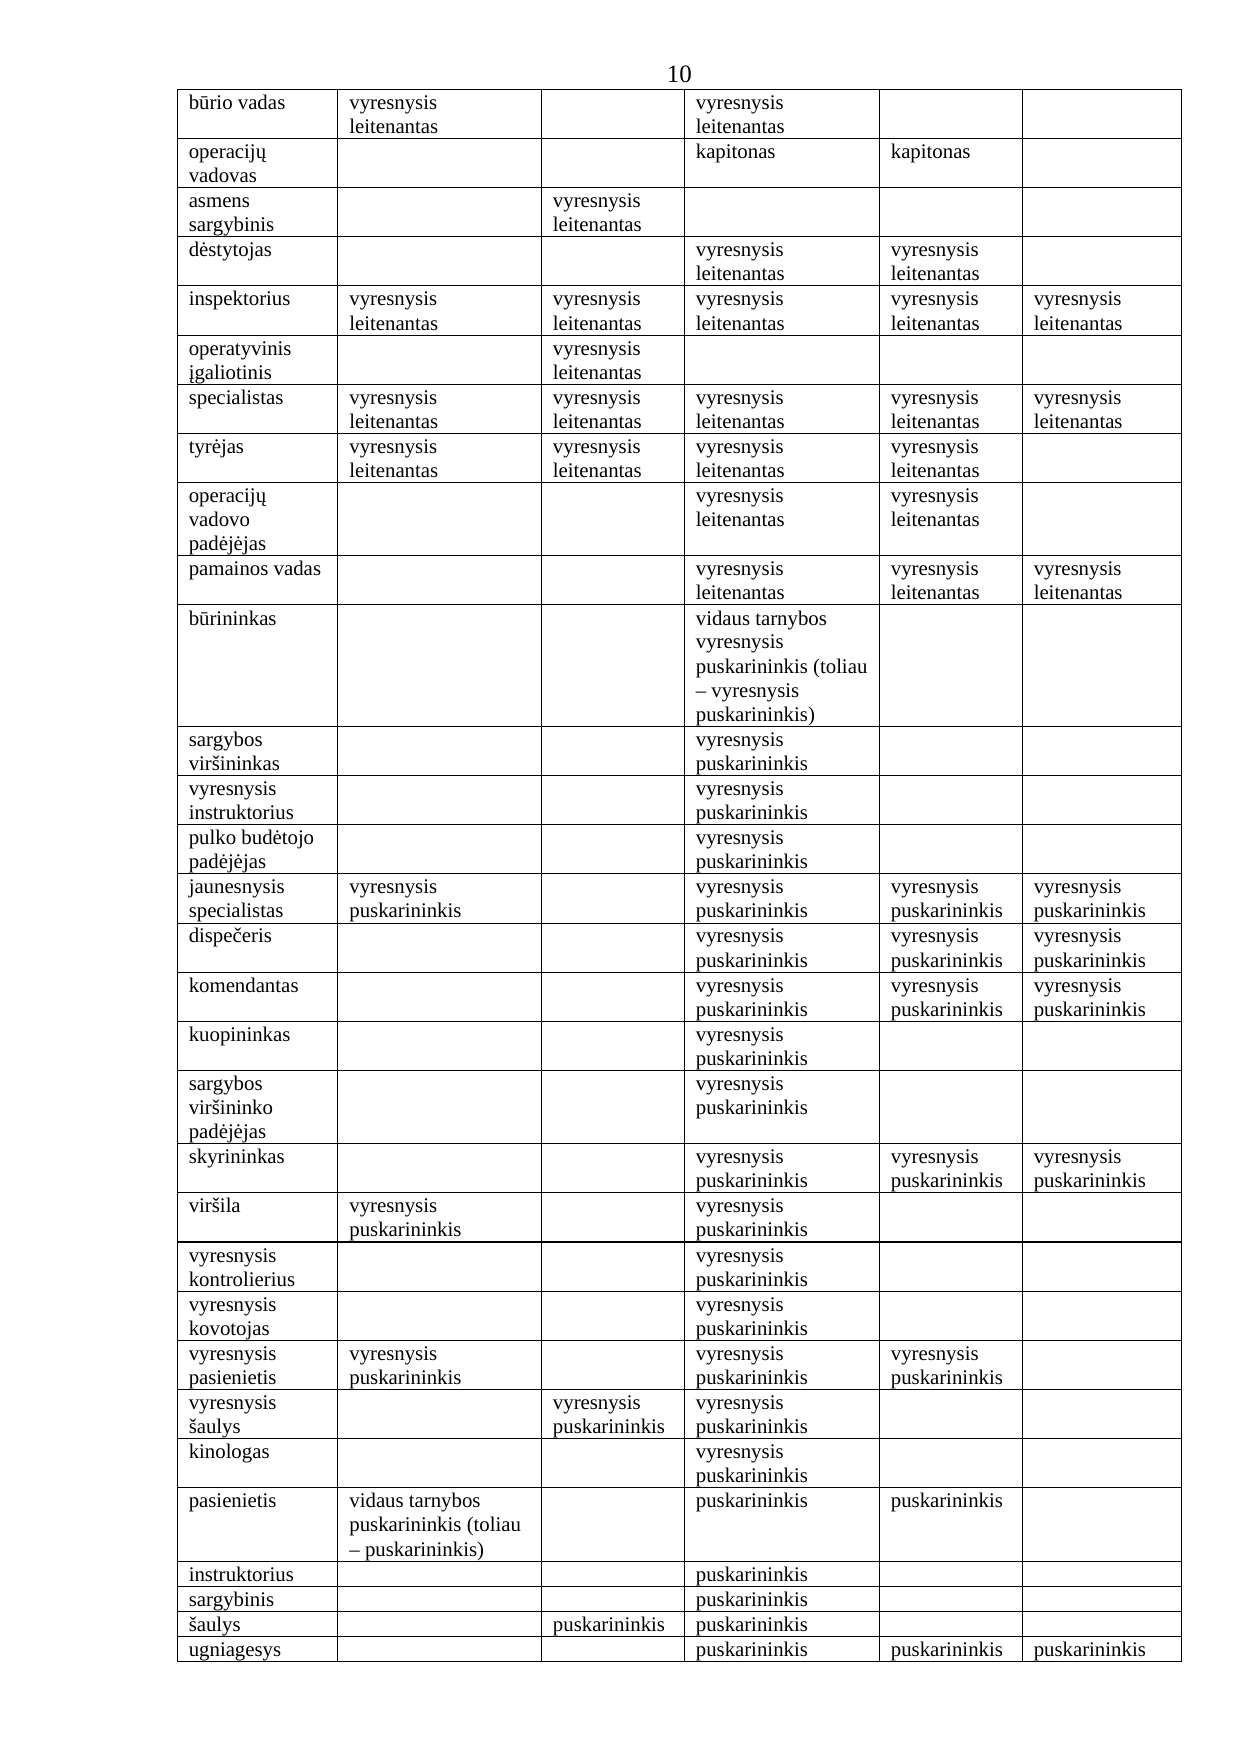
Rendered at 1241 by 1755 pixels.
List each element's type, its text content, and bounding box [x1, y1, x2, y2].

table_cell vyresnysis leitenantas [1023, 385, 1181, 433]
table_cell [1023, 605, 1181, 726]
table_cell vyresnysis leitenantas [685, 434, 879, 482]
table_cell [880, 1612, 1022, 1636]
table_cell [1023, 434, 1181, 482]
table_cell šaulys [178, 1612, 337, 1636]
table_cell vyresnysis puskarininkis [542, 1390, 684, 1438]
table_cell vyresnysis leitenantas [338, 385, 541, 433]
table_cell [542, 1488, 684, 1561]
table_cell vyresnysis leitenantas [685, 556, 879, 604]
table_cell [1023, 776, 1181, 824]
table_cell [542, 1341, 684, 1389]
table_cell vyresnysis puskarininkis [685, 1341, 879, 1389]
table_cell vyresnysis puskarininkis [880, 973, 1022, 1021]
table_cell vyresnysis puskarininkis [685, 1144, 879, 1192]
table_cell vyresnysis puskarininkis [685, 924, 879, 972]
table_cell pulko budėtojo padėjėjas [178, 825, 337, 873]
table_cell [1023, 825, 1181, 873]
table_cell vyresnysis kovotojas [178, 1292, 337, 1340]
table_cell operacijų vadovas [178, 139, 337, 187]
table_cell specialistas [178, 385, 337, 433]
table_cell vyresnysis leitenantas [338, 434, 541, 482]
table_cell [338, 1243, 541, 1291]
table_cell vyresnysis leitenantas [685, 385, 879, 433]
table_cell pamainos vadas [178, 556, 337, 604]
table_cell [542, 1243, 684, 1291]
table_cell vyresnysis leitenantas [880, 237, 1022, 285]
table_cell [542, 605, 684, 726]
table_cell vyresnysis šaulys [178, 1390, 337, 1438]
table_cell [542, 1022, 684, 1070]
table_cell [338, 237, 541, 285]
table_cell vyresnysis puskarininkis [880, 874, 1022, 922]
table_cell [1023, 1193, 1181, 1241]
table_cell pasienietis [178, 1488, 337, 1561]
table_cell [338, 139, 541, 187]
table_cell [1023, 483, 1181, 555]
table_cell kuopininkas [178, 1022, 337, 1070]
table_cell [542, 1439, 684, 1487]
table_cell [1023, 237, 1181, 285]
table_cell sargybos viršininkas [178, 727, 337, 775]
table_cell vyresnysis puskarininkis [338, 1341, 541, 1389]
table_cell vyresnysis leitenantas [542, 385, 684, 433]
table_cell vyresnysis leitenantas [685, 90, 879, 138]
table_cell [1023, 727, 1181, 775]
table_cell tyrėjas [178, 434, 337, 482]
table_cell vyresnysis leitenantas [542, 188, 684, 236]
table_cell [338, 776, 541, 824]
table_cell [542, 973, 684, 1021]
table_cell [880, 90, 1022, 138]
table_cell dėstytojas [178, 237, 337, 285]
table_cell [880, 825, 1022, 873]
table_cell [1023, 1587, 1181, 1611]
table_cell [880, 1390, 1022, 1438]
table_cell vyresnysis leitenantas [685, 237, 879, 285]
table_cell [338, 825, 541, 873]
table_cell kapitonas [685, 139, 879, 187]
table_cell [542, 874, 684, 922]
table_cell vyresnysis leitenantas [1023, 286, 1181, 334]
table_cell [338, 1439, 541, 1487]
table_cell vyresnysis puskarininkis [685, 1022, 879, 1070]
table_cell [542, 237, 684, 285]
table_cell [880, 1071, 1022, 1143]
table_cell vyresnysis puskarininkis [685, 874, 879, 922]
table_cell operacijų vadovo padėjėjas [178, 483, 337, 555]
table_cell [880, 727, 1022, 775]
table_cell skyrininkas [178, 1144, 337, 1192]
table_cell kinologas [178, 1439, 337, 1487]
table_cell vyresnysis puskarininkis [685, 1071, 879, 1143]
table_cell vyresnysis leitenantas [880, 286, 1022, 334]
table_cell būrio vadas [178, 90, 337, 138]
table_cell [880, 1292, 1022, 1340]
table_cell sargybos viršininko padėjėjas [178, 1071, 337, 1143]
table_cell [542, 727, 684, 775]
table_cell puskarininkis [685, 1562, 879, 1586]
table_cell [880, 1587, 1022, 1611]
table_cell [1023, 1022, 1181, 1070]
table_cell vyresnysis leitenantas [685, 483, 879, 555]
table_cell [338, 1144, 541, 1192]
table_cell [338, 1390, 541, 1438]
table_cell puskarininkis [542, 1612, 684, 1636]
table_cell [338, 1612, 541, 1636]
table_cell vyresnysis puskarininkis [685, 776, 879, 824]
table_cell vyresnysis leitenantas [880, 556, 1022, 604]
table_cell vyresnysis puskarininkis [1023, 924, 1181, 972]
table_cell vyresnysis puskarininkis [685, 1390, 879, 1438]
table_cell [542, 483, 684, 555]
table_cell [1023, 90, 1181, 138]
table_cell [1023, 1562, 1181, 1586]
table_cell [1023, 1292, 1181, 1340]
table_cell puskarininkis [880, 1488, 1022, 1561]
table_cell [1023, 1390, 1181, 1438]
table_cell puskarininkis [1023, 1637, 1181, 1661]
table_cell vyresnysis leitenantas [542, 286, 684, 334]
table_cell vyresnysis puskarininkis [880, 924, 1022, 972]
table_cell [338, 483, 541, 555]
table_cell vyresnysis puskarininkis [338, 874, 541, 922]
table_cell [542, 1193, 684, 1241]
table_cell vyresnysis leitenantas [338, 286, 541, 334]
table_cell vyresnysis instruktorius [178, 776, 337, 824]
table_cell [880, 1193, 1022, 1241]
table_cell vyresnysis leitenantas [880, 385, 1022, 433]
table_cell [542, 1292, 684, 1340]
table_cell [542, 556, 684, 604]
table_cell [338, 1292, 541, 1340]
table_cell dispečeris [178, 924, 337, 972]
table_cell vyresnysis puskarininkis [685, 1243, 879, 1291]
table_cell vidaus tarnybos puskarininkis (toliau – puskarininkis) [338, 1488, 541, 1561]
table_cell [542, 825, 684, 873]
table_cell vyresnysis leitenantas [685, 286, 879, 334]
table_cell [338, 556, 541, 604]
table_cell [880, 188, 1022, 236]
table_cell [338, 973, 541, 1021]
table_cell [880, 776, 1022, 824]
table_cell vyresnysis pasienietis [178, 1341, 337, 1389]
table_cell [338, 336, 541, 384]
table_cell [1023, 139, 1181, 187]
table_cell [1023, 1243, 1181, 1291]
table_cell [1023, 336, 1181, 384]
table_cell [338, 1637, 541, 1661]
table_cell operatyvinis įgaliotinis [178, 336, 337, 384]
table_cell vyresnysis puskarininkis [1023, 1144, 1181, 1192]
table_cell puskarininkis [685, 1637, 879, 1661]
table_cell [1023, 1341, 1181, 1389]
table_cell vyresnysis puskarininkis [685, 1292, 879, 1340]
table_cell [1023, 1439, 1181, 1487]
table_cell viršila [178, 1193, 337, 1241]
table_cell puskarininkis [685, 1612, 879, 1636]
table_cell [338, 924, 541, 972]
table_cell vyresnysis puskarininkis [685, 1439, 879, 1487]
table_cell vyresnysis leitenantas [880, 483, 1022, 555]
table_cell [542, 1587, 684, 1611]
table_cell [542, 1637, 684, 1661]
table_cell vyresnysis puskarininkis [880, 1341, 1022, 1389]
table_cell [338, 1022, 541, 1070]
table_cell instruktorius [178, 1562, 337, 1586]
table_cell [880, 1022, 1022, 1070]
table_cell [542, 1071, 684, 1143]
table_cell komendantas [178, 973, 337, 1021]
table_cell [685, 336, 879, 384]
table_cell vyresnysis kontrolierius [178, 1243, 337, 1291]
table_cell kapitonas [880, 139, 1022, 187]
table_cell vyresnysis leitenantas [1023, 556, 1181, 604]
table_cell sargybinis [178, 1587, 337, 1611]
table_cell [1023, 1612, 1181, 1636]
table_cell [880, 1439, 1022, 1487]
table_cell puskarininkis [685, 1587, 879, 1611]
table_cell vyresnysis puskarininkis [685, 727, 879, 775]
table_cell vyresnysis puskarininkis [880, 1144, 1022, 1192]
table_cell [542, 90, 684, 138]
table_cell [338, 1071, 541, 1143]
table_cell vyresnysis puskarininkis [685, 973, 879, 1021]
table_cell [542, 776, 684, 824]
table_cell [1023, 188, 1181, 236]
table_cell vidaus tarnybos vyresnysis puskarininkis (toliau – vyresnysis puskarininkis) [685, 605, 879, 726]
table_cell [338, 605, 541, 726]
table_cell [338, 727, 541, 775]
table_cell asmens sargybinis [178, 188, 337, 236]
table_cell [880, 336, 1022, 384]
table_cell [542, 139, 684, 187]
table_cell būrininkas [178, 605, 337, 726]
table_cell vyresnysis leitenantas [542, 434, 684, 482]
table_cell [1023, 1488, 1181, 1561]
table_cell ugniagesys [178, 1637, 337, 1661]
table_cell jaunesnysis specialistas [178, 874, 337, 922]
table_cell [338, 188, 541, 236]
table_cell [685, 188, 879, 236]
table_cell vyresnysis puskarininkis [685, 825, 879, 873]
table_cell puskarininkis [880, 1637, 1022, 1661]
table_cell [880, 1243, 1022, 1291]
table_cell [880, 1562, 1022, 1586]
table_cell vyresnysis puskarininkis [1023, 973, 1181, 1021]
table_cell [338, 1562, 541, 1586]
table_cell vyresnysis leitenantas [338, 90, 541, 138]
table_cell [880, 605, 1022, 726]
table_cell puskarininkis [685, 1488, 879, 1561]
table_cell [1023, 1071, 1181, 1143]
table_cell [542, 1562, 684, 1586]
table_cell vyresnysis leitenantas [542, 336, 684, 384]
table_cell vyresnysis puskarininkis [338, 1193, 541, 1241]
table_cell vyresnysis puskarininkis [685, 1193, 879, 1241]
table_cell inspektorius [178, 286, 337, 334]
table_cell [338, 1587, 541, 1611]
table_cell [542, 924, 684, 972]
table_cell vyresnysis leitenantas [880, 434, 1022, 482]
table_cell vyresnysis puskarininkis [1023, 874, 1181, 922]
table_cell [542, 1144, 684, 1192]
